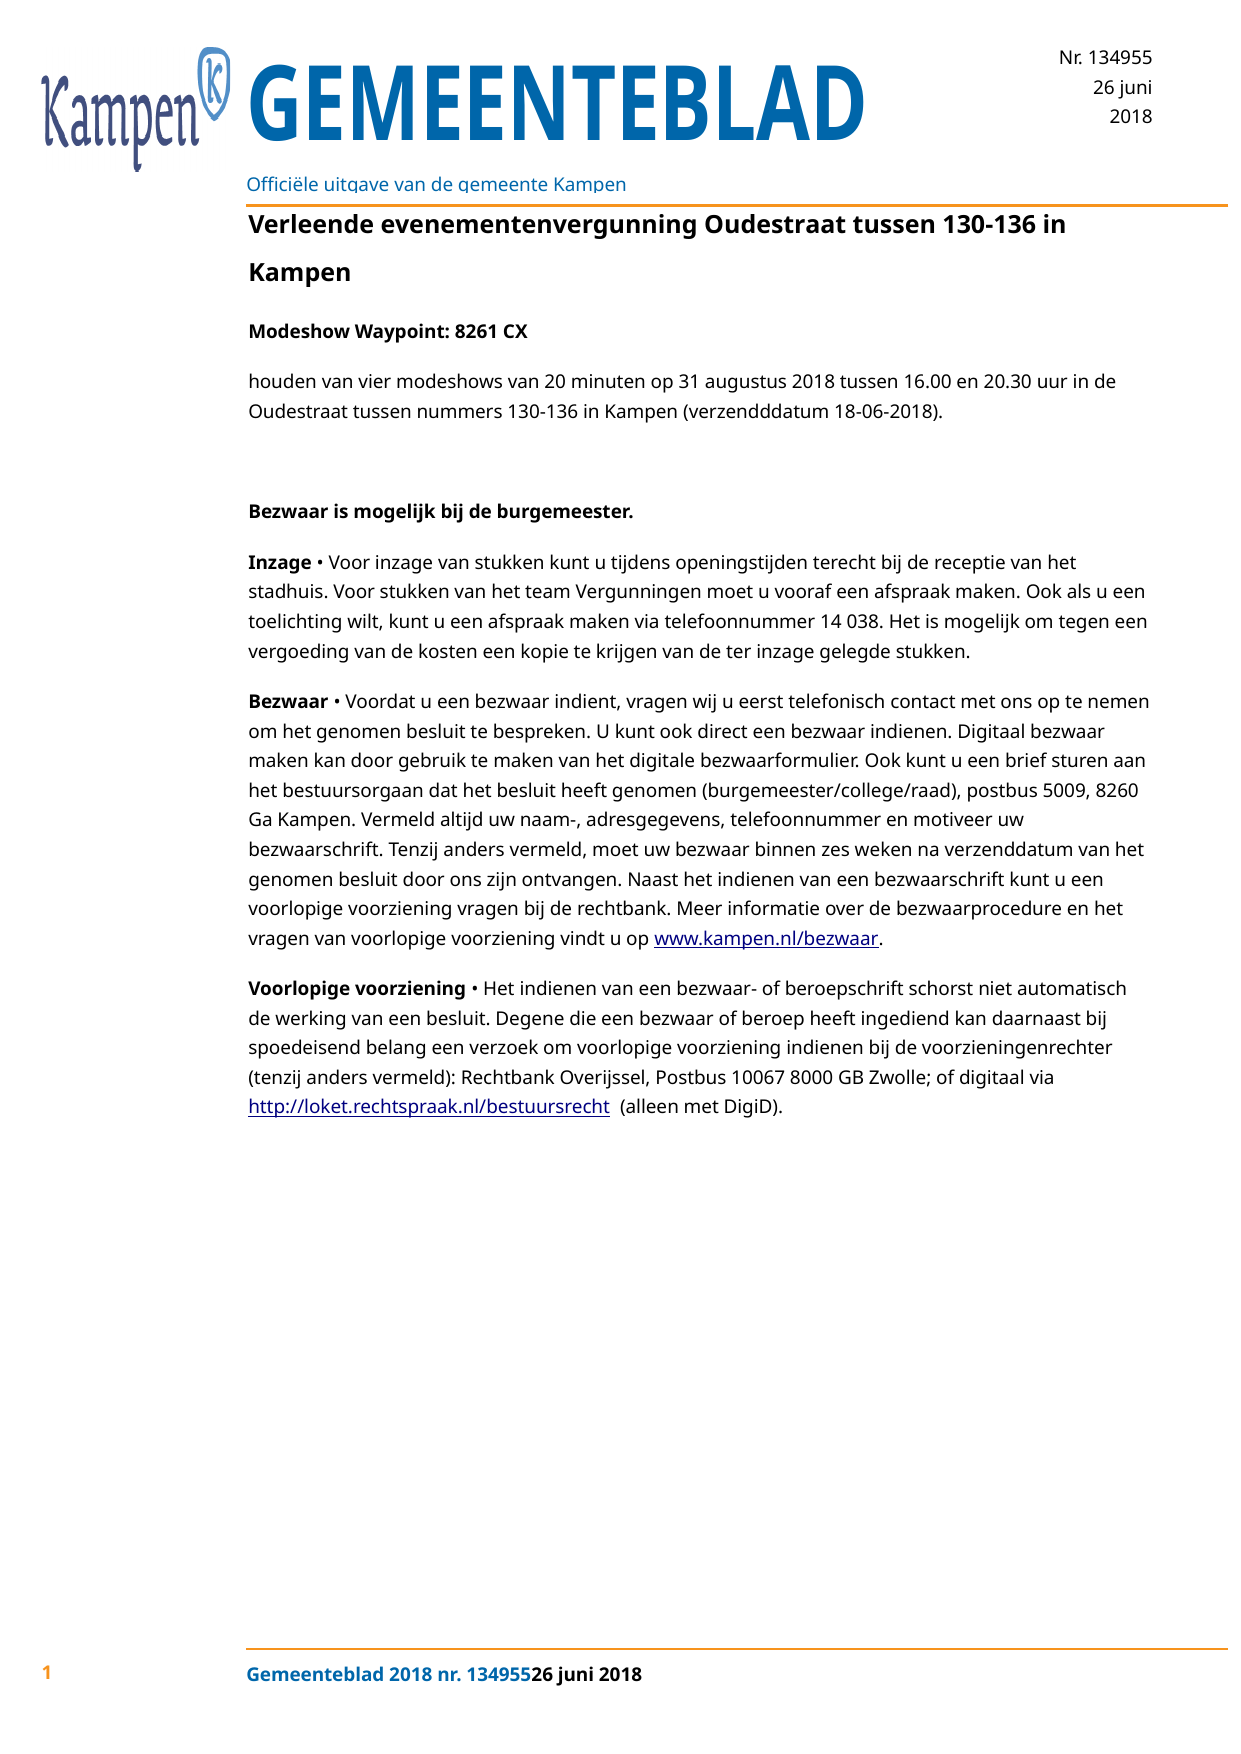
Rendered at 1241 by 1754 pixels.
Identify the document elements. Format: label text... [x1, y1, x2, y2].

text Modeshow Waypoint: 8261 CX [248, 318, 1152, 344]
text Voorlopige voorziening • Het indienen van een bezwaar- of beroepschrift schorst niet automatisch de werking van een besluit. Degene die een bezwaar of beroep heeft ingediend kan daarnaast bij spoedeisend belang een verzoek om voorlopige voorziening indienen bij de voorzieningenrechter (tenzij anders vermeld): Rechtbank Overijssel, Postbus 10067 8000 GB Zwolle; of digitaal via http://loket.rechtspraak.nl/bestuursrecht (alleen met DigiD). [248, 975, 1152, 1119]
picture [41, 47, 231, 172]
text Verleende evenementenvergunning Oudestraat tussen 130-136 in Kampen [248, 207, 1152, 288]
text Bezwaar is mogelijk bij de burgemeester. [248, 499, 1152, 524]
text Inzage • Voor inzage van stukken kunt u tijdens openingstijden terecht bij de receptie van het stadhuis. Voor stukken van het team Vergunningen moet u vooraf een afspraak maken. Ook als u een toelichting wilt, kunt u een afspraak maken via telefoonnummer 14 038. Het is mogelijk om tegen een vergoeding van de kosten een kopie te krijgen van de ter inzage gelegde stukken. [248, 549, 1152, 664]
text houden van vier modeshows van 20 minuten op 31 augustus 2018 tussen 16.00 en 20.30 uur in de Oudestraat tussen nummers 130-136 in Kampen (verzendddatum 18-06-2018). [248, 368, 1152, 424]
text Bezwaar • Voordat u een bezwaar indient, vragen wij u eerst telefonisch contact met ons op te nemen om het genomen besluit te bespreken. U kunt ook direct een bezwaar indienen. Digitaal bezwaar maken kan door gebruik te maken van het digitale bezwaarformulier. Ook kunt u een brief sturen aan het bestuursorgaan dat het besluit heeft genomen (burgemeester/college/raad), postbus 5009, 8260 Ga Kampen. Vermeld altijd uw naam-, adresgegevens, telefoonnummer en motiveer uw bezwaarschrift. Tenzij anders vermeld, moet uw bezwaar binnen zes weken na verzenddatum van het genomen besluit door ons zijn ontvangen. Naast het indienen van een bezwaarschrift kunt u een voorlopige voorziening vragen bij de rechtbank. Meer informatie over de bezwaarprocedure en het vragen van voorlopige voorziening vindt u op www.kampen.nl/bezwaar. [248, 688, 1152, 951]
